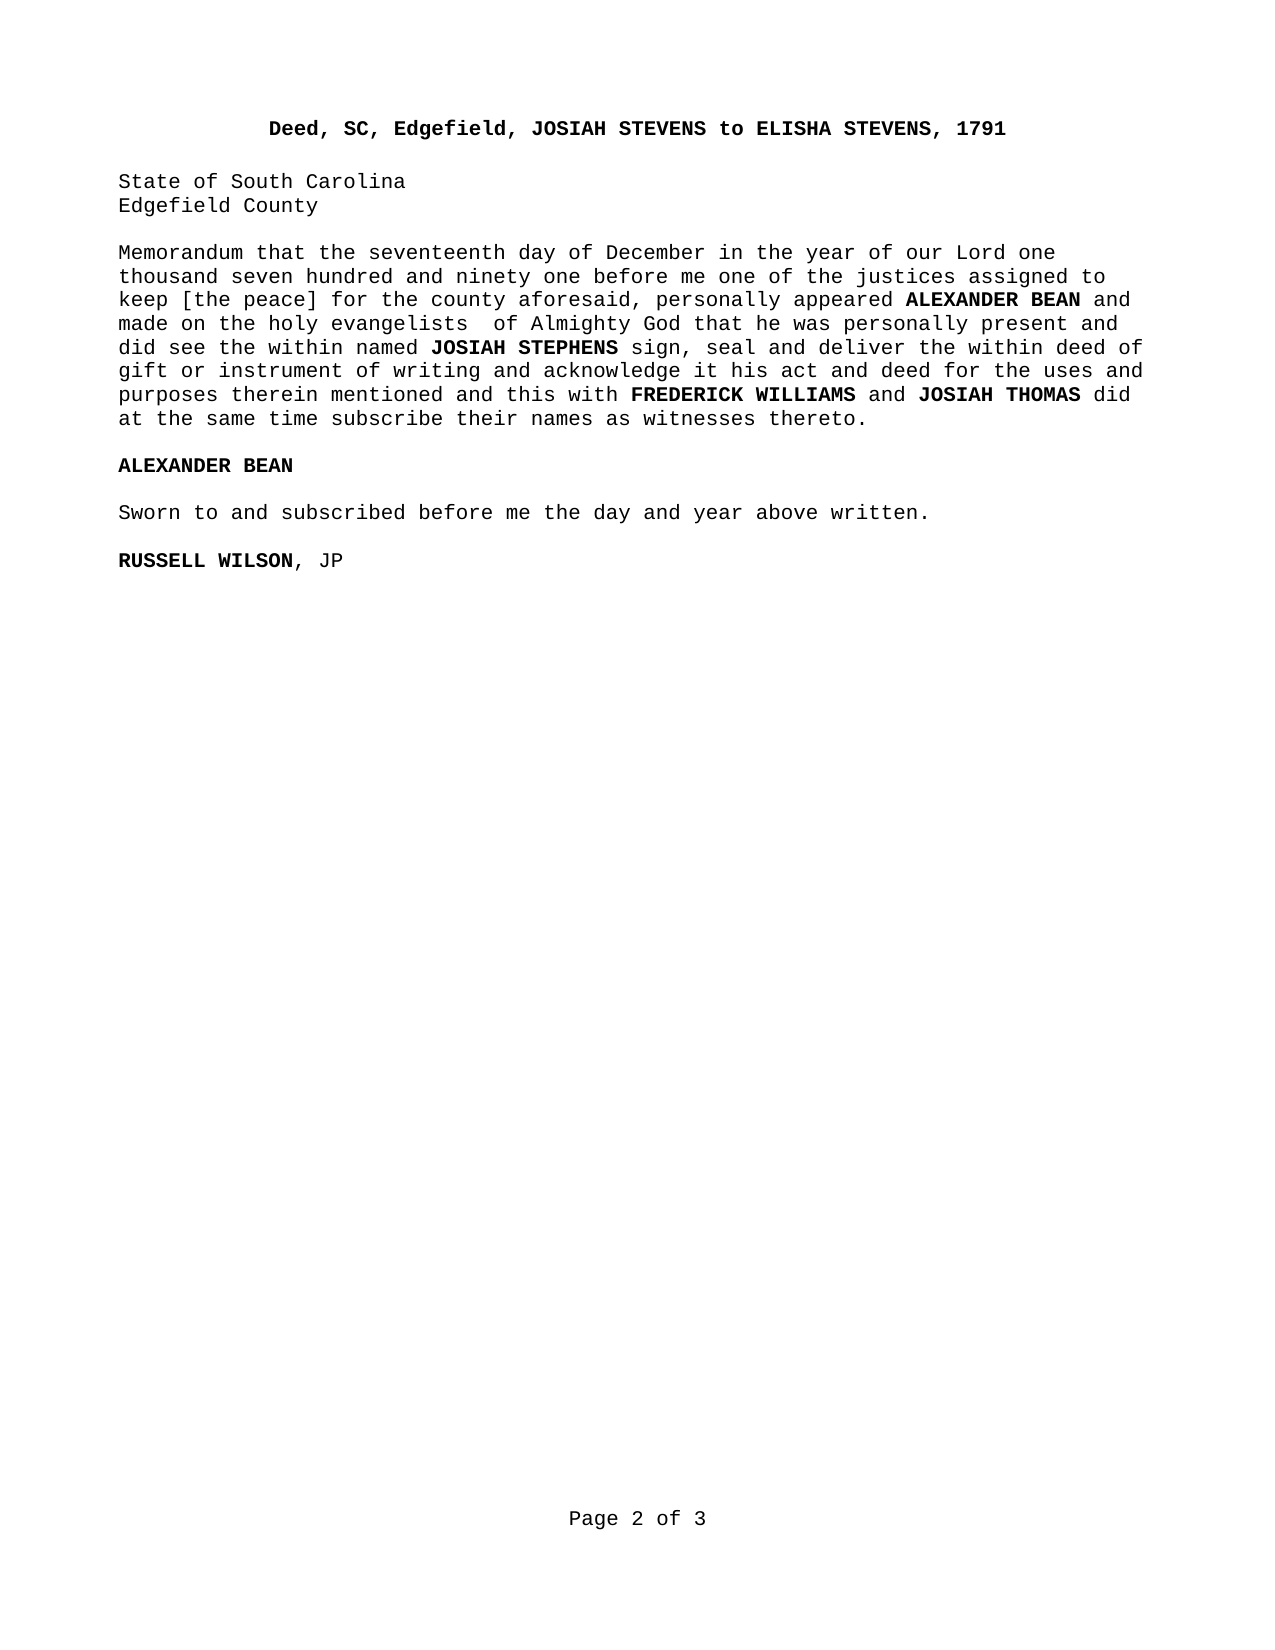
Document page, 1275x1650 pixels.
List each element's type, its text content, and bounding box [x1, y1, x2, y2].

text Edgefield County [118, 195, 1157, 218]
text Memorandum that the seventeenth day of December in the year of our Lord one thousand seven hundred and ninety one before me one of the justices assigned to keep [the peace] for the county aforesaid, personally appeared ALEXANDER BEAN and made on the holy evangelists of Almighty God that he was personally present and did see the within named JOSIAH STEPHENS sign, seal and deliver the within deed of gift or instrument of writing and acknowledge it his act and deed for the uses and purposes therein mentioned and this with FREDERICK WILLIAMS and JOSIAH THOMAS did at the same time subscribe their names as witnesses thereto. [118, 242, 1157, 431]
text ALEXANDER BEAN [118, 455, 1157, 479]
text Russell Wilson, JP [118, 549, 1157, 573]
text Sworn to and subscribed before me the day and year above written. [118, 502, 1157, 526]
text State of South Carolina [118, 171, 1157, 195]
